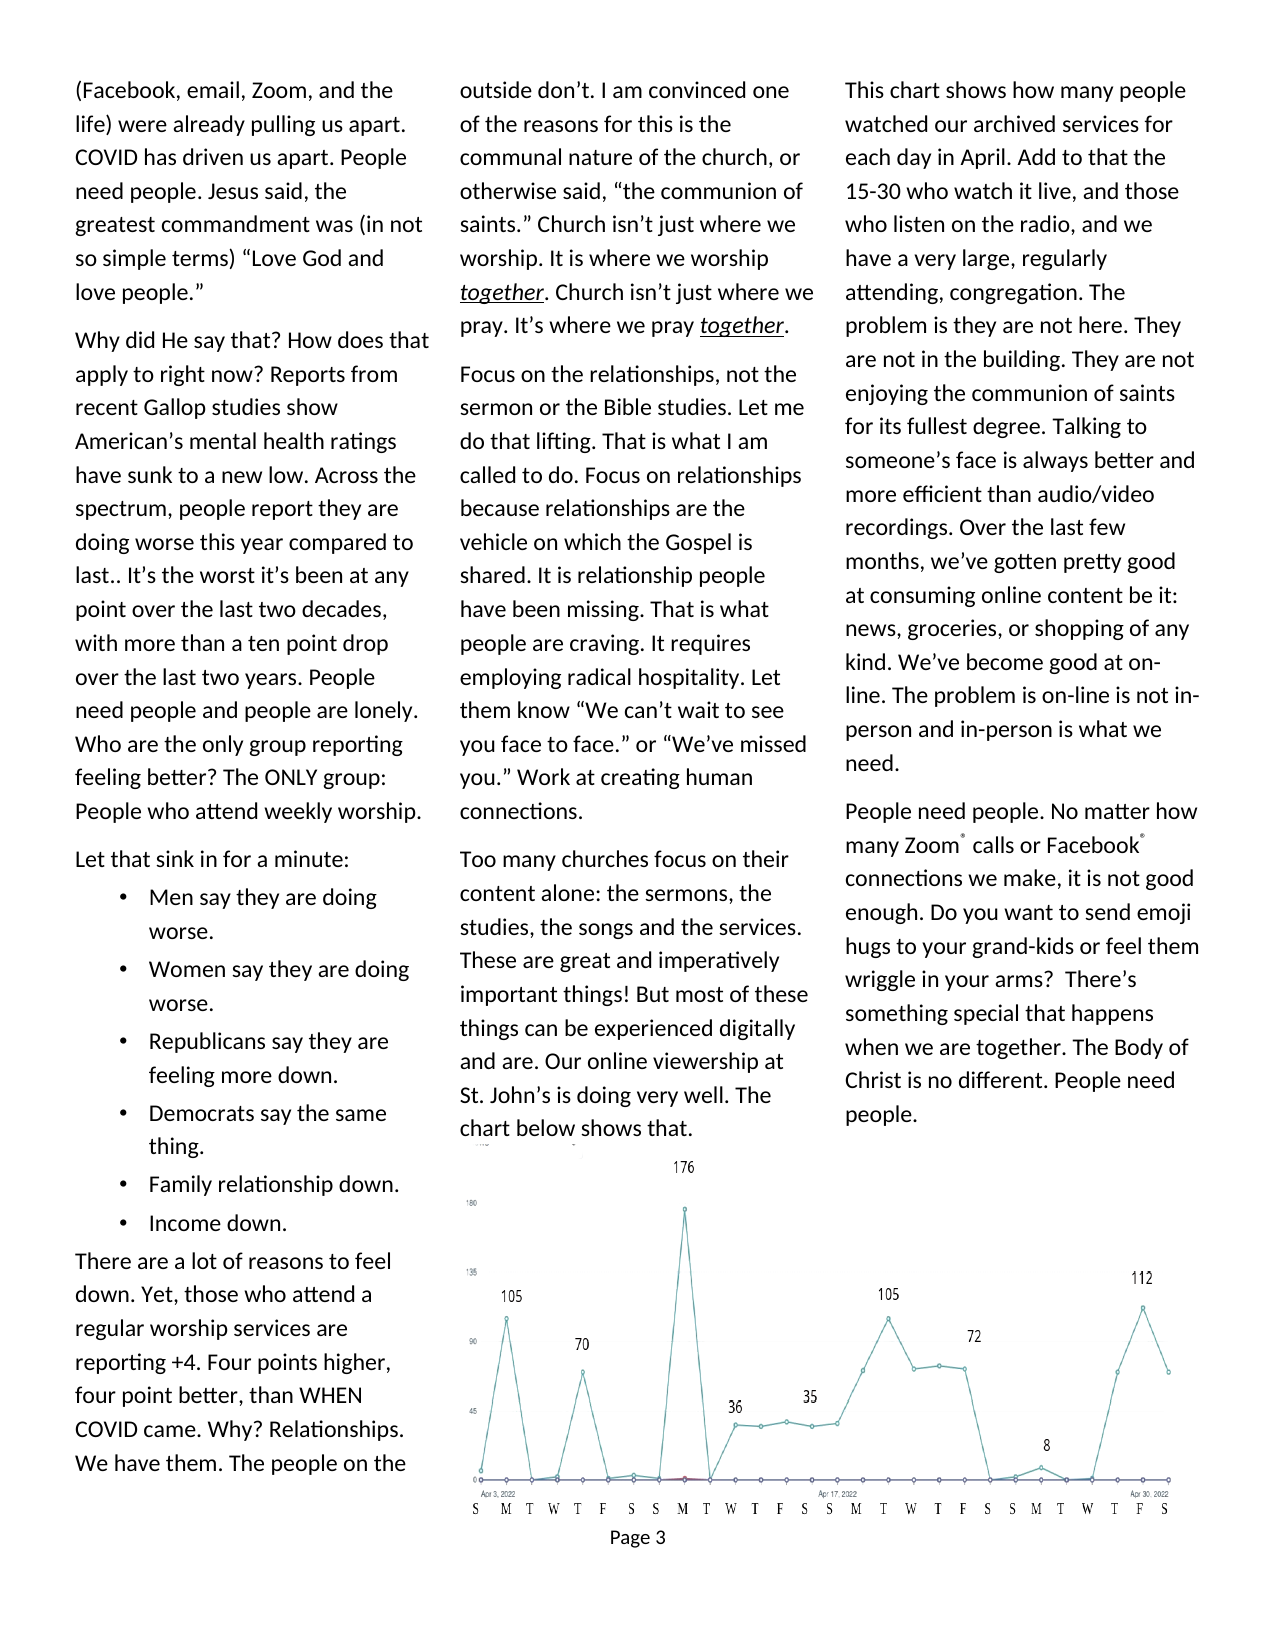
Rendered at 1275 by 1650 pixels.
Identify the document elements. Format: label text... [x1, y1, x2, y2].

text This chart shows how many people watched our archived services for each day in April. Add to that the 15-30 who watch it live, and those who listen on the radio, and we have a very large, regularly attending, congregation. The problem is they are not here. They are not in the building. They are not enjoying the communion of saints for its fullest degree. Talking to someone’s face is always better and more efficient than audio/video recordings. Over the last few months, we’ve gotten pretty good at consuming online content be it: news, groceries, or shopping of any kind. We’ve become good at on-line. The problem is on-line is not in-person and in-person is what we need. [845, 75, 1200, 777]
text Let that sink in for a minute: [75, 844, 429, 874]
text Why did He say that? How does that apply to right now? Reports from recent Gallop studies show American’s mental health ratings have sunk to a new low. Across the spectrum, people report they are doing worse this year compared to last.. It’s the worst it’s been at any point over the last two decades, with more than a ten point drop over the last two years. People need people and people are lonely. Who are the only group reporting feeling better? The ONLY group: People who attend weekly worship. [75, 325, 429, 825]
text (Facebook, email, Zoom, and the life) were already pulling us apart. COVID has driven us apart. People need people. Jesus said, the greatest commandment was (in not so simple terms) “Love God and love people.” [75, 75, 429, 306]
text Focus on the relationships, not the sermon or the Bible studies. Let me do that lifting. That is what I am called to do. Focus on relationships because relationships are the vehicle on which the Gospel is shared. It is relationship people have been missing. That is what people are craving. It requires employing radical hospitality. Let them know “We can’t wait to see you face to face.” or “We’ve missed you.” Work at creating human connections. [459, 359, 814, 825]
picture [454, 1144, 1185, 1530]
text outside don’t. I am convinced one of the reasons for this is the communal nature of the church, or otherwise said, “the communion of saints.” Church isn’t just where we worship. It is where we worship together. Church isn’t just where we pray. It’s where we pray together. [459, 75, 814, 340]
list Family relationship down. [119, 1169, 429, 1199]
list Men say they are doing worse. [119, 882, 429, 945]
list Women say they are doing worse. [119, 954, 429, 1017]
list Income down. [119, 1208, 429, 1237]
list Republicans say they are feeling more down. [119, 1026, 429, 1089]
text People need people. No matter how many Zoom® calls or Facebook® connections we make, it is not good enough. Do you want to send emoji hugs to your grand-kids or feel them wriggle in your arms? There’s something special that happens when we are together. The Body of Christ is no different. People need people. [845, 796, 1200, 1128]
list Democrats say the same thing. [119, 1098, 429, 1161]
text There are a lot of reasons to feel down. Yet, those who attend a regular worship services are reporting +4. Four points higher, four point better, than WHEN COVID came. Why? Relationships. We have them. The people on the [75, 1246, 429, 1477]
text Too many churches focus on their content alone: the sermons, the studies, the songs and the services. These are great and imperatively important things! But most of these things can be experienced digitally and are. Our online viewership at St. John’s is doing very well. The chart below shows that. [459, 844, 814, 1143]
